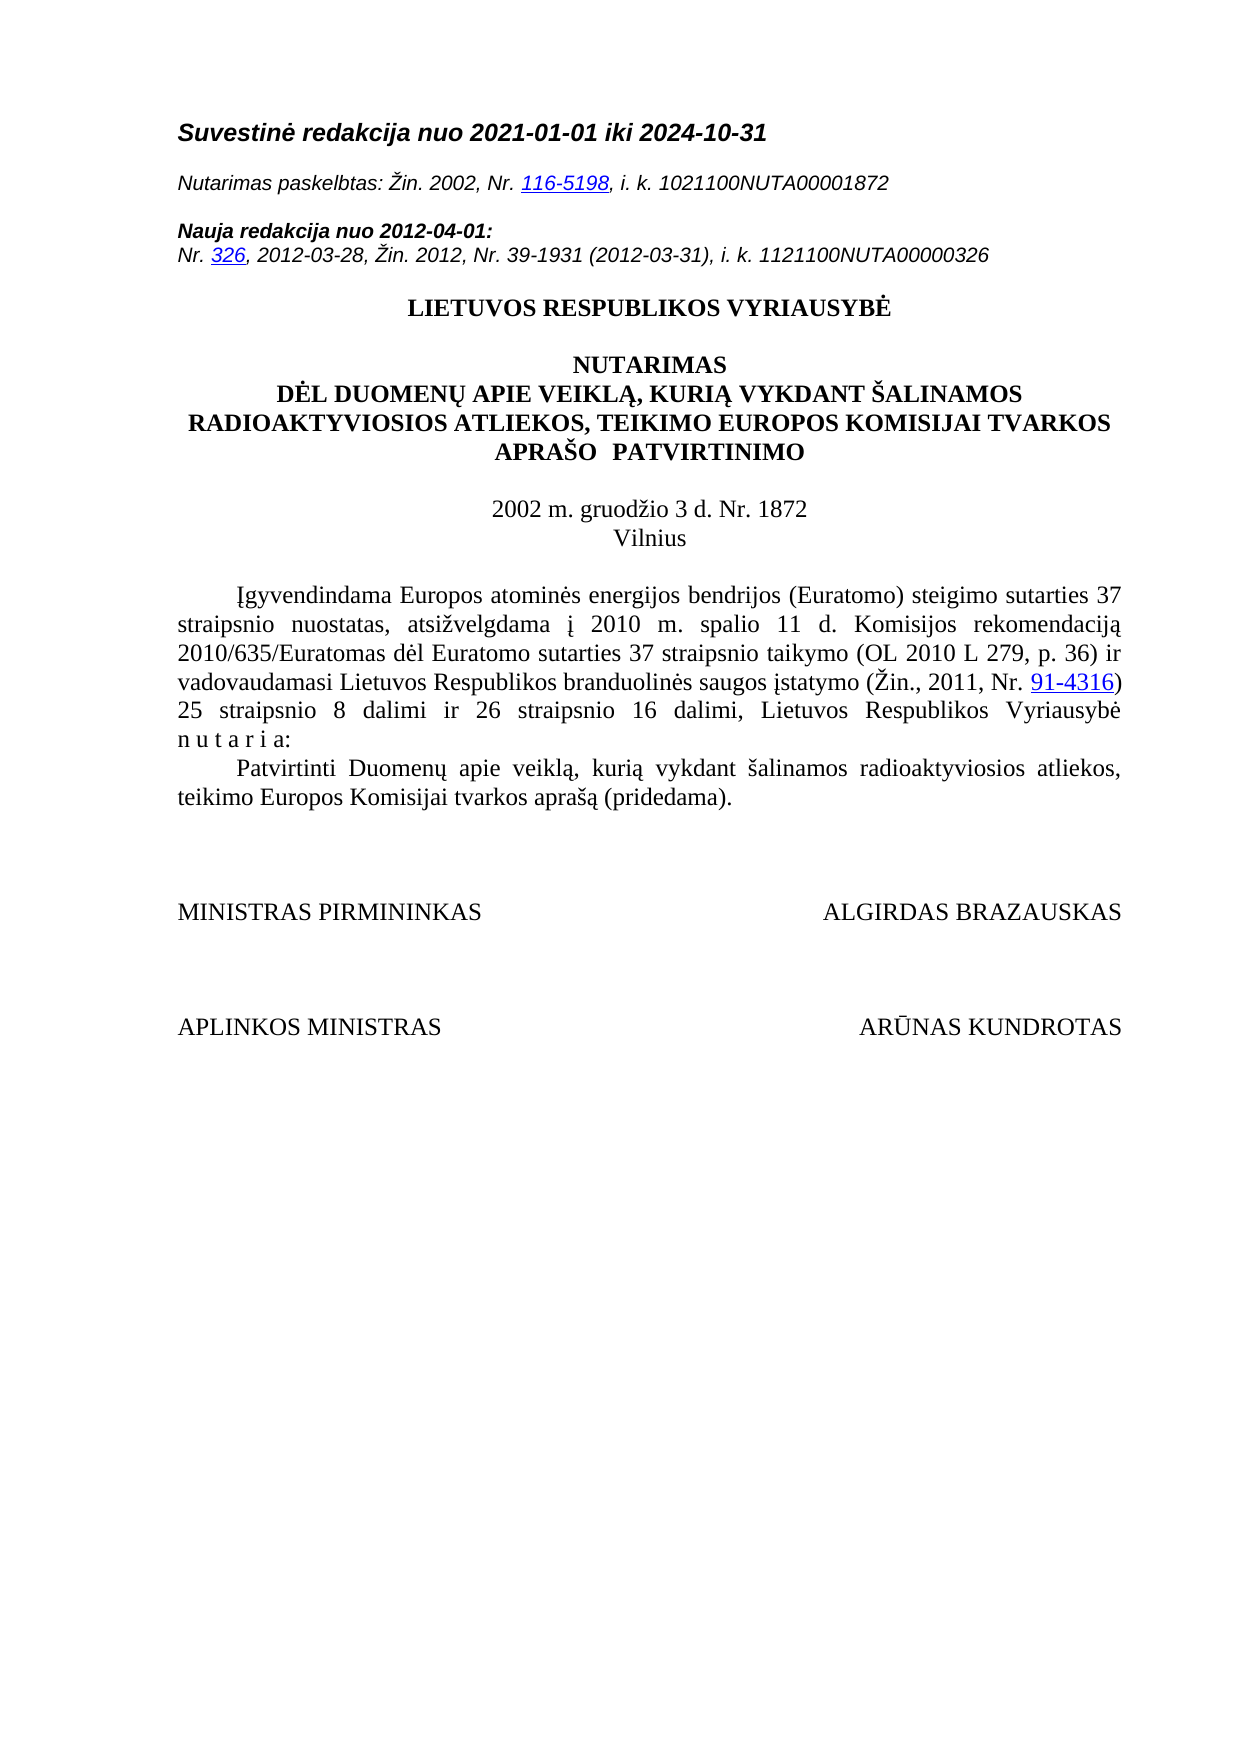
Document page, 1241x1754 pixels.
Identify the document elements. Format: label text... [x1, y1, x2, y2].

text Suvestinė redakcija nuo 2021-01-01 iki 2024-10-31 [177, 118, 1122, 147]
text 2002 m. gruodžio 3 d. Nr. 1872 [177, 494, 1122, 523]
text Įgyvendindama Europos atominės energijos bendrijos (Euratomo) steigimo sutarties 37 straipsnio nuostatas, atsižvelgdama į 2010 m. spalio 11 d. Komisijos rekomendaciją 2010/635/Euratomas dėl Euratomo sutarties 37 straipsnio taikymo (OL 2010 L 279, p. 36) ir vadovaudamasi Lietuvos Respublikos branduolinės saugos įstatymo (Žin., 2011, Nr. 91-4316) 25 straipsnio 8 dalimi ir 26 straipsnio 16 dalimi, Lietuvos Respublikos Vyriausybė nutaria: [177, 581, 1122, 753]
text NUTARIMAS [177, 351, 1122, 379]
text Nutarimas paskelbtas: Žin. 2002, Nr. 116-5198, i. k. 1021100NUTA00001872 [177, 171, 1122, 195]
text Nr. 326, 2012-03-28, Žin. 2012, Nr. 39-1931 (2012-03-31), i. k. 1121100NUTA00000326 [177, 243, 1122, 267]
text LIETUVOS RESPUBLIKOS VYRIAUSYBĖ [177, 293, 1122, 322]
text MINISTRAS PIRMININKAS ALGIRDAS BRAZAUSKAS [177, 897, 1122, 926]
text APLINKOS MINISTRAS ARŪNAS KUNDROTAS [177, 1012, 1122, 1041]
text Vilnius [177, 523, 1122, 552]
text Patvirtinti Duomenų apie veiklą, kurią vykdant šalinamos radioaktyviosios atliekos, teikimo Europos Komisijai tvarkos aprašą (pridedama). [177, 753, 1122, 811]
text Nauja redakcija nuo 2012-04-01: [177, 219, 1122, 243]
text DĖL DUOMENŲ APIE VEIKLĄ, KURIĄ VYKDANT ŠALINAMOS RADIOAKTYVIOSIOS ATLIEKOS, TEIKIMO EUROPOS KOMISIJAI TVARKOS APRAŠO PATVIRTINIMO [177, 379, 1122, 466]
